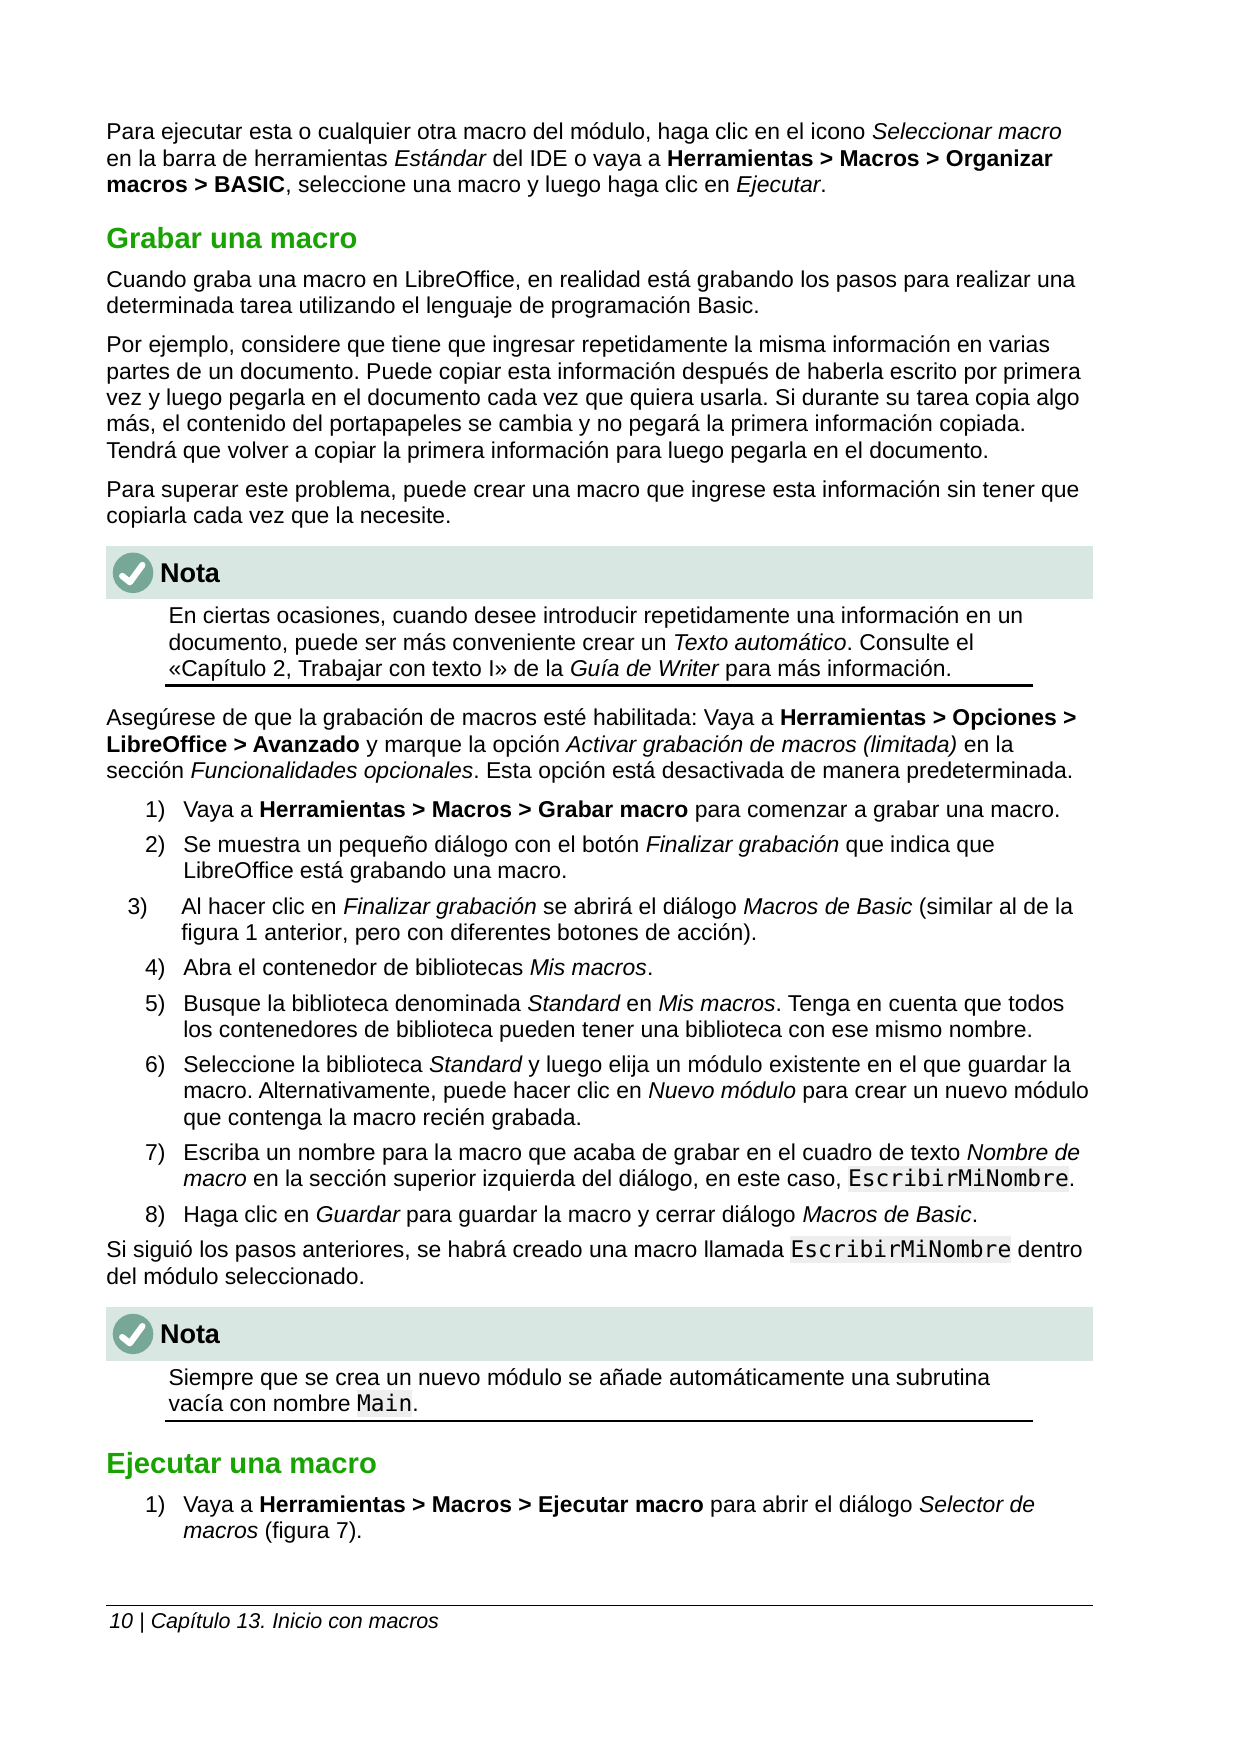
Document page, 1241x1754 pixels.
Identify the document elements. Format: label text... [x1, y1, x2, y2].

text Por ejemplo, considere que tiene que ingresar repetidamente la misma información en varias partes de un documento. Puede copiar esta información después de haberla escrito por primera vez y luego pegarla en el documento cada vez que quiera usarla. Si durante su tarea copia algo más, el contenido del portapapeles se cambia y no pegará la primera información copiada. Tendrá que volver a copiar la primera información para luego pegarla en el documento. [106, 331, 1093, 463]
list Se muestra un pequeño diálogo con el botón Finalizar grabación que indica que LibreOffice está grabando una macro. [165, 831, 1093, 884]
text Para ejecutar esta o cualquier otra macro del módulo, haga clic en el icono Seleccionar macro en la barra de herramientas Estándar del IDE o vaya a Herramientas > Macros > Organizar macros > BASIC, seleccione una macro y luego haga clic en Ejecutar. [106, 118, 1093, 197]
text Siempre que se crea un nuevo módulo se añade automáticamente una subrutina vacía con nombre Main. [165, 1361, 1033, 1420]
list Al hacer clic en Finalizar grabación se abrirá el diálogo Macros de Basic (similar al de la figura 1 anterior, pero con diferentes botones de acción). [148, 893, 1093, 945]
list Abra el contenedor de bibliotecas Mis macros. [165, 954, 1093, 981]
subtitle Grabar una macro [106, 221, 1093, 254]
list Escriba un nombre para la macro que acaba de grabar en el cuadro de texto Nombre de macro en la sección superior izquierda del diálogo, en este caso, EscribirMiNombre. [165, 1139, 1093, 1192]
subtitle Nota [106, 546, 1093, 599]
subtitle Nota [106, 1307, 1093, 1361]
text Cuando graba una macro en LibreOffice, en realidad está grabando los pasos para realizar una determinada tarea utilizando el lenguaje de programación Basic. [106, 266, 1093, 319]
subtitle Ejecutar una macro [106, 1446, 1093, 1479]
list Seleccione la biblioteca Standard y luego elija un módulo existente en el que guardar la macro. Alternativamente, puede hacer clic en Nuevo módulo para crear un nuevo módulo que contenga la macro recién grabada. [165, 1051, 1093, 1130]
list Vaya a Herramientas > Macros > Ejecutar macro para abrir el diálogo Selector de macros (figura 7). [165, 1491, 1093, 1544]
text Si siguió los pasos anteriores, se habrá creado una macro llamada EscribirMiNombre dentro del módulo seleccionado. [106, 1236, 1093, 1289]
list Haga clic en Guardar para guardar la macro y cerrar diálogo Macros de Basic. [165, 1201, 1093, 1227]
list Busque la biblioteca denominada Standard en Mis macros. Tenga en cuenta que todos los contenedores de biblioteca pueden tener una biblioteca con ese mismo nombre. [165, 989, 1093, 1042]
text Asegúrese de que la grabación de macros esté habilitada: Vaya a Herramientas > Opciones > LibreOffice > Avanzado y marque la opción Activar grabación de macros (limitada) en la sección Funcionalidades opcionales. Esta opción está desactivada de manera predeterminada. [106, 704, 1093, 783]
list Vaya a Herramientas > Macros > Grabar macro para comenzar a grabar una macro. [165, 796, 1093, 822]
text Para superar este problema, puede crear una macro que ingrese esta información sin tener que copiarla cada vez que la necesite. [106, 476, 1093, 528]
text En ciertas ocasiones, cuando desee introducir repetidamente una información en un documento, puede ser más conveniente crear un Texto automático. Consulte el «Capítulo 2, Trabajar con texto I» de la Guía de Writer para más información. [165, 599, 1033, 684]
